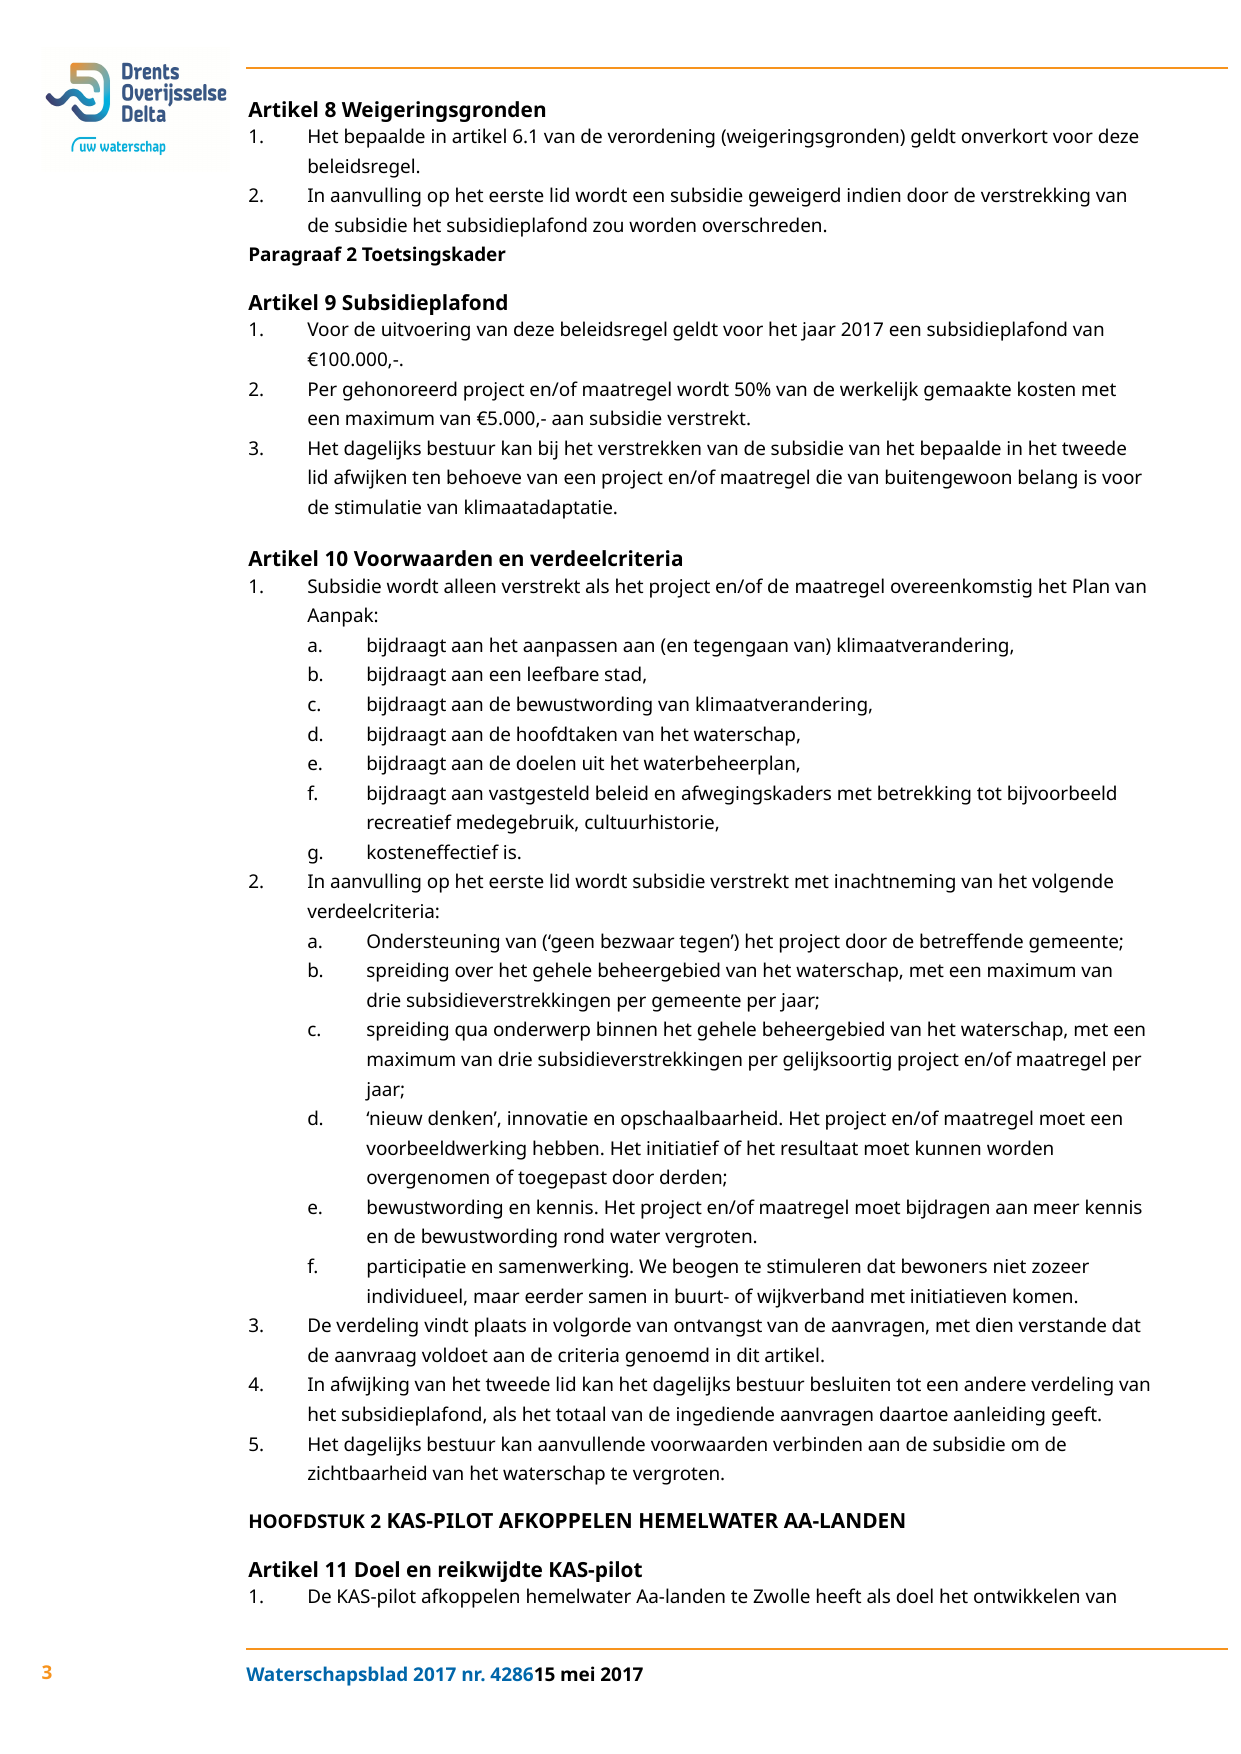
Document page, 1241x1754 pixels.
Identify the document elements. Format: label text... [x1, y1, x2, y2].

list bijdraagt aan de hoofdtaken van het waterschap, [307, 721, 1152, 747]
list In afwijking van het tweede lid kan het dagelijks bestuur besluiten tot een andere verdeling van het subsidieplafond, als het totaal van de ingediende aanvragen daartoe aanleiding geeft. [248, 1372, 1152, 1427]
list spreiding qua onderwerp binnen het gehele beheergebied van het waterschap, met een maximum van drie subsidieverstrekkingen per gelijksoortig project en/of maatregel per jaar; [307, 1017, 1152, 1102]
list Subsidie wordt alleen verstrekt als het project en/of de maatregel overeenkomstig het Plan van Aanpak: [248, 573, 1152, 628]
list bewustwording en kennis. Het project en/of maatregel moet bijdragen aan meer kennis en de bewustwording rond water vergroten. [307, 1194, 1152, 1249]
text Paragraaf 2 Toetsingskader [248, 242, 1152, 267]
list Het bepaalde in artikel 6.1 van de verordening (weigeringsgronden) geldt onverkort voor deze beleidsregel. [248, 123, 1152, 178]
list In aanvulling op het eerste lid wordt subsidie verstrekt met inachtneming van het volgende verdeelcriteria: [248, 869, 1152, 924]
list bijdraagt aan de bewustwording van klimaatverandering, [307, 691, 1152, 717]
list bijdraagt aan het aanpassen aan (en tegengaan van) klimaatverandering, [307, 632, 1152, 658]
list Per gehonoreerd project en/of maatregel wordt 50% van de werkelijk gemaakte kosten met een maximum van €5.000,- aan subsidie verstrekt. [248, 376, 1152, 431]
list Het dagelijks bestuur kan bij het verstrekken van de subsidie van het bepaalde in het tweede lid afwijken ten behoeve van een project en/of maatregel die van buitengewoon belang is voor de stimulatie van klimaatadaptatie. [248, 435, 1152, 520]
list spreiding over het gehele beheergebied van het waterschap, met een maximum van drie subsidieverstrekkingen per gemeente per jaar; [307, 957, 1152, 1013]
text HOOFDSTUK 2 KAS-PILOT AFKOPPELEN HEMELWATER AA-LANDEN [248, 1506, 1152, 1534]
list bijdraagt aan een leefbare stad, [307, 662, 1152, 687]
list ‘nieuw denken’, innovatie en opschaalbaarheid. Het project en/of maatregel moet een voorbeeldwerking hebben. Het initiatief of het resultaat moet kunnen worden overgenomen of toegepast door derden; [307, 1105, 1152, 1190]
list bijdraagt aan de doelen uit het waterbeheerplan, [307, 750, 1152, 776]
list De verdeling vindt plaats in volgorde van ontvangst van de aanvragen, met dien verstande dat de aanvraag voldoet aan de criteria genoemd in dit artikel. [248, 1312, 1152, 1368]
picture [41, 47, 231, 172]
list De KAS-pilot afkoppelen hemelwater Aa-landen te Zwolle heeft als doel het ontwikkelen van [248, 1584, 1152, 1609]
list In aanvulling op het eerste lid wordt een subsidie geweigerd indien door de verstrekking van de subsidie het subsidieplafond zou worden overschreden. [248, 182, 1152, 238]
list Ondersteuning van (‘geen bezwaar tegen’) het project door de betreffende gemeente; [307, 928, 1152, 954]
text Artikel 9 Subsidieplafond [248, 288, 1152, 317]
list participatie en samenwerking. We beogen te stimuleren dat bewoners niet zozeer individueel, maar eerder samen in buurt- of wijkverband met initiatieven komen. [307, 1253, 1152, 1309]
list Het dagelijks bestuur kan aanvullende voorwaarden verbinden aan de subsidie om de zichtbaarheid van het waterschap te vergroten. [248, 1431, 1152, 1486]
text Artikel 8 Weigeringsgronden [248, 95, 1152, 123]
text Artikel 11 Doel en reikwijdte KAS-pilot [248, 1555, 1152, 1584]
list kosteneffectief is. [307, 839, 1152, 865]
list Voor de uitvoering van deze beleidsregel geldt voor het jaar 2017 een subsidieplafond van €100.000,-. [248, 317, 1152, 372]
list bijdraagt aan vastgesteld beleid en afwegingskaders met betrekking tot bijvoorbeeld recreatief medegebruik, cultuurhistorie, [307, 780, 1152, 835]
text Artikel 10 Voorwaarden en verdeelcriteria [248, 544, 1152, 573]
